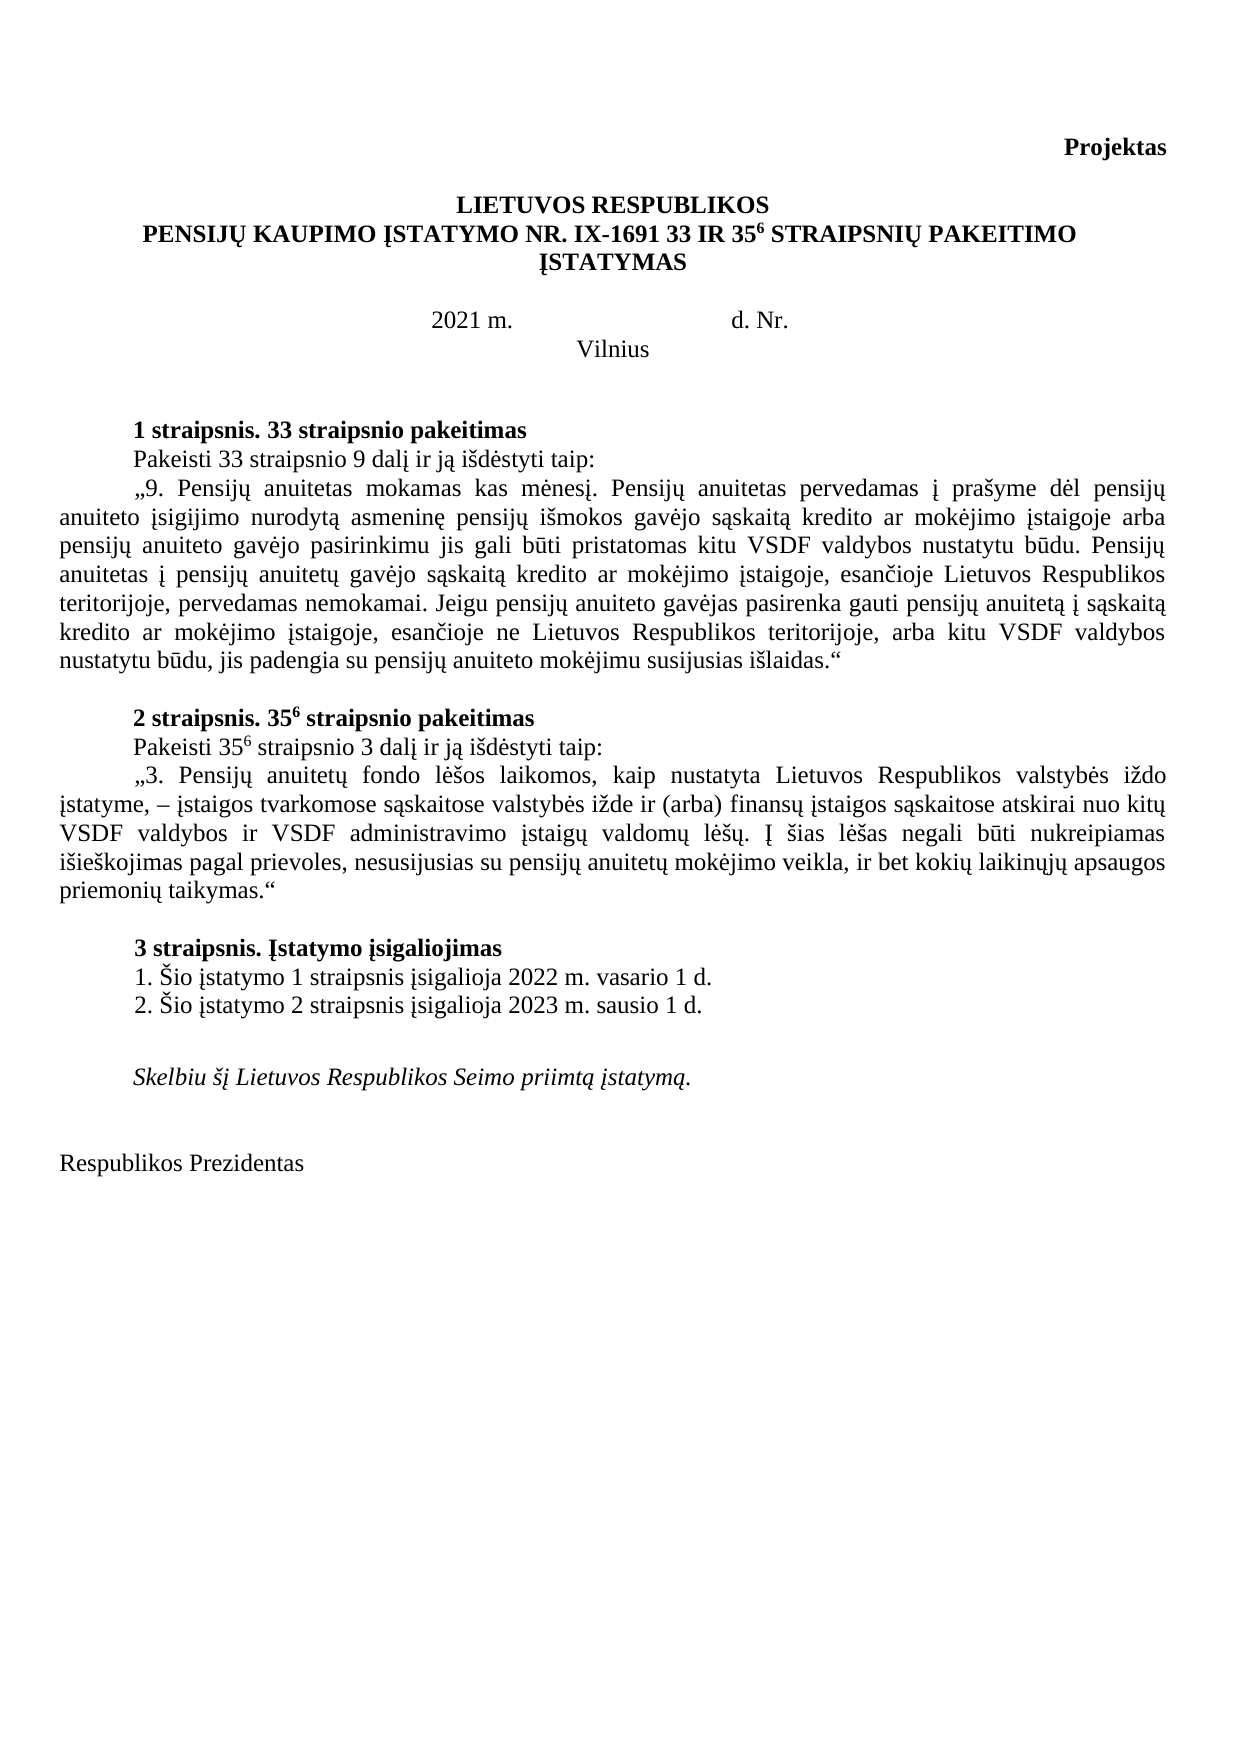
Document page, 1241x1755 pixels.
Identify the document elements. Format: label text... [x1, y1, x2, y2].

text LIETUVOS RESPUBLIKOS [59, 190, 1167, 219]
text ĮSTATYMAS [59, 247, 1167, 276]
text 3 straipsnis. Įstatymo įsigaliojimas [59, 933, 1167, 962]
text Projektas [753, 132, 1167, 161]
text Respublikos Prezidentas [59, 1148, 1167, 1177]
text 2021 m. d. Nr. [59, 305, 1167, 334]
text 1 straipsnis. 33 straipsnio pakeitimas [59, 415, 1167, 444]
text PENSIJŲ KAUPIMO ĮSTATYMO NR. IX-1691 33 IR 356 STRAIPSNIŲ PAKEITIMO [59, 219, 1167, 247]
text „9. Pensijų anuitetas mokamas kas mėnesį. Pensijų anuitetas pervedamas į prašyme dėl pensijų anuiteto įsigijimo nurodytą asmeninę pensijų išmokos gavėjo sąskaitą kredito ar mokėjimo įstaigoje arba pensijų anuiteto gavėjo pasirinkimu jis gali būti pristatomas kitu VSDF valdybos nustatytu būdu. Pensijų anuitetas į pensijų anuitetų gavėjo sąskaitą kredito ar mokėjimo įstaigoje, esančioje Lietuvos Respublikos teritorijoje, pervedamas nemokamai. Jeigu pensijų anuiteto gavėjas pasirenka gauti pensijų anuitetą į sąskaitą kredito ar mokėjimo įstaigoje, esančioje ne Lietuvos Respublikos teritorijoje, arba kitu VSDF valdybos nustatytu būdu, jis padengia su pensijų anuiteto mokėjimu susijusias išlaidas.“ [59, 473, 1167, 674]
text 1. Šio įstatymo 1 straipsnis įsigalioja 2022 m. vasario 1 d. [59, 962, 1167, 990]
text 2 straipsnis. 356 straipsnio pakeitimas [59, 703, 1167, 732]
text Skelbiu šį Lietuvos Respublikos Seimo priimtą įstatymą. [59, 1062, 1167, 1091]
text Vilnius [59, 334, 1167, 362]
text 2. Šio įstatymo 2 straipsnis įsigalioja 2023 m. sausio 1 d. [59, 990, 1167, 1019]
text Pakeisti 33 straipsnio 9 dalį ir ją išdėstyti taip: [59, 444, 1167, 473]
text Pakeisti 356 straipsnio 3 dalį ir ją išdėstyti taip: [59, 732, 1167, 760]
text „3. Pensijų anuitetų fondo lėšos laikomos, kaip nustatyta Lietuvos Respublikos valstybės iždo įstatyme, – įstaigos tvarkomose sąskaitose valstybės ižde ir (arba) finansų įstaigos sąskaitose atskirai nuo kitų VSDF valdybos ir VSDF administravimo įstaigų valdomų lėšų. Į šias lėšas negali būti nukreipiamas išieškojimas pagal prievoles, nesusijusias su pensijų anuitetų mokėjimo veikla, ir bet kokių laikinųjų apsaugos priemonių taikymas.“ [59, 760, 1167, 904]
